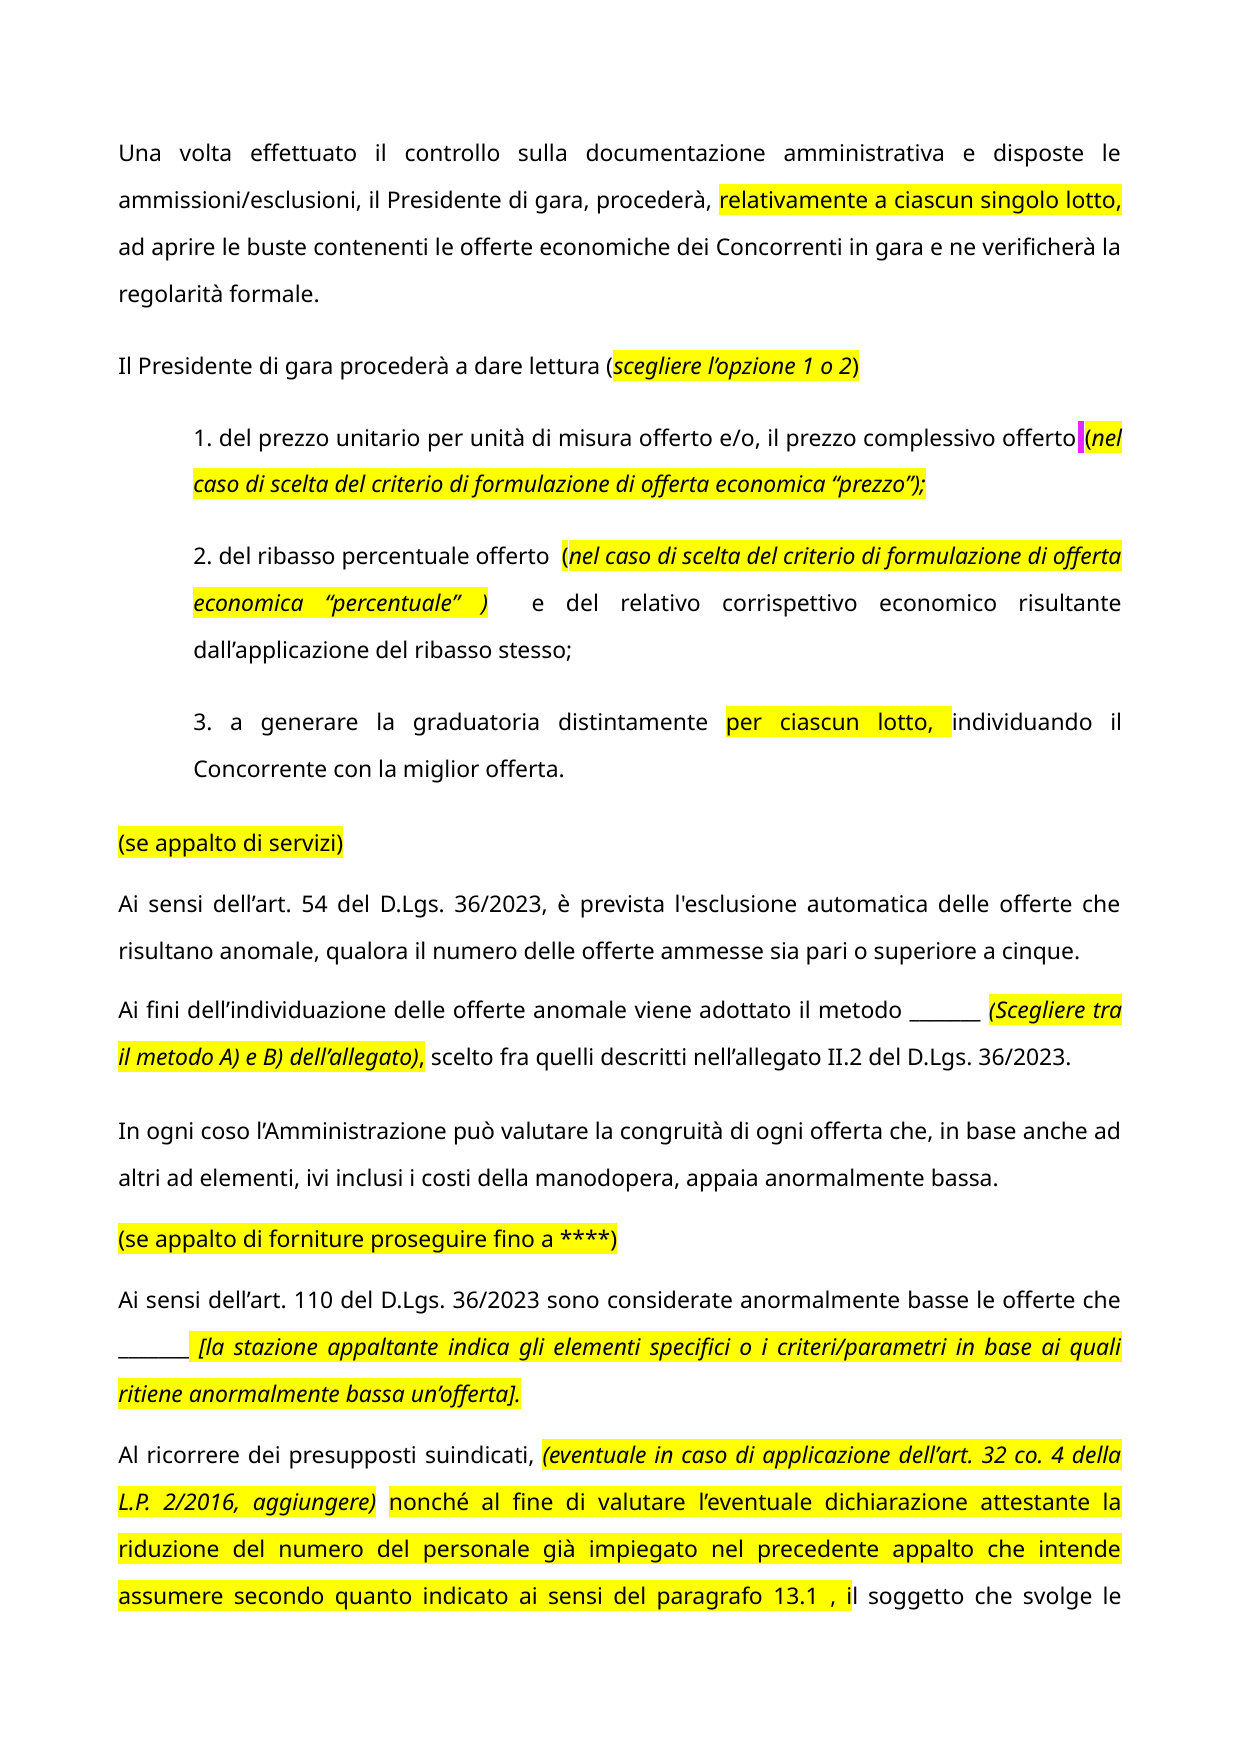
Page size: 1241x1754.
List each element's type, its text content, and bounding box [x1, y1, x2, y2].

text Il Presidente di gara procederà a dare lettura (scegliere l’opzione 1 o 2) [118, 349, 1122, 381]
text In ogni coso l’Amministrazione può valutare la congruità di ogni offerta che, in base anche ad altri ad elementi, ivi inclusi i costi della manodopera, appaia anormalmente bassa. [118, 1114, 1122, 1193]
list 1. del prezzo unitario per unità di misura offerto e/o, il prezzo complessivo offerto (nel caso di scelta del criterio di formulazione di offerta economica “prezzo”); [156, 421, 1122, 499]
text Al ricorrere dei presupposti suindicati, (eventuale in caso di applicazione dell’art. 32 co. 4 della L.P. 2/2016, aggiungere) nonché al fine di valutare l’eventuale dichiarazione attestante la riduzione del numero del personale già impiegato nel precedente appalto che intende assumere secondo quanto indicato ai sensi del paragrafo 13.1 , il soggetto che svolge le [118, 1439, 1122, 1611]
text Ai sensi dell’art. 54 del D.Lgs. 36/2023, è prevista l'esclusione automatica delle offerte che risultano anomale, qualora il numero delle offerte ammesse sia pari o superiore a cinque. [118, 888, 1122, 966]
list 2. del ribasso percentuale offerto (nel caso di scelta del criterio di formulazione di offerta economica “percentuale” ) e del relativo corrispettivo economico risultante dall’applicazione del ribasso stesso; [156, 540, 1122, 665]
text Ai sensi dell’art. 110 del D.Lgs. 36/2023 sono considerate anormalmente basse le offerte che _______ [la stazione appaltante indica gli elementi specifici o i criteri/parametri in base ai quali ritiene anormalmente bassa un’offerta]. [118, 1284, 1122, 1409]
text (se appalto di servizi) [118, 826, 1122, 858]
list 3. a generare la graduatoria distintamente per ciascun lotto, individuando il Concorrente con la miglior offerta. [156, 706, 1122, 784]
text Una volta effettuato il controllo sulla documentazione amministrativa e disposte le ammissioni/esclusioni, il Presidente di gara, procederà, relativamente a ciascun singolo lotto, ad aprire le buste contenenti le offerte economiche dei Concorrenti in gara e ne verificherà la regolarità formale. [118, 137, 1122, 309]
text (se appalto di forniture proseguire fino a ****) [118, 1223, 1122, 1254]
text Ai fini dell’individuazione delle offerte anomale viene adottato il metodo _______ (Scegliere tra il metodo A) e B) dell’allegato), scelto fra quelli descritti nell’allegato II.2 del D.Lgs. 36/2023. [118, 994, 1122, 1072]
